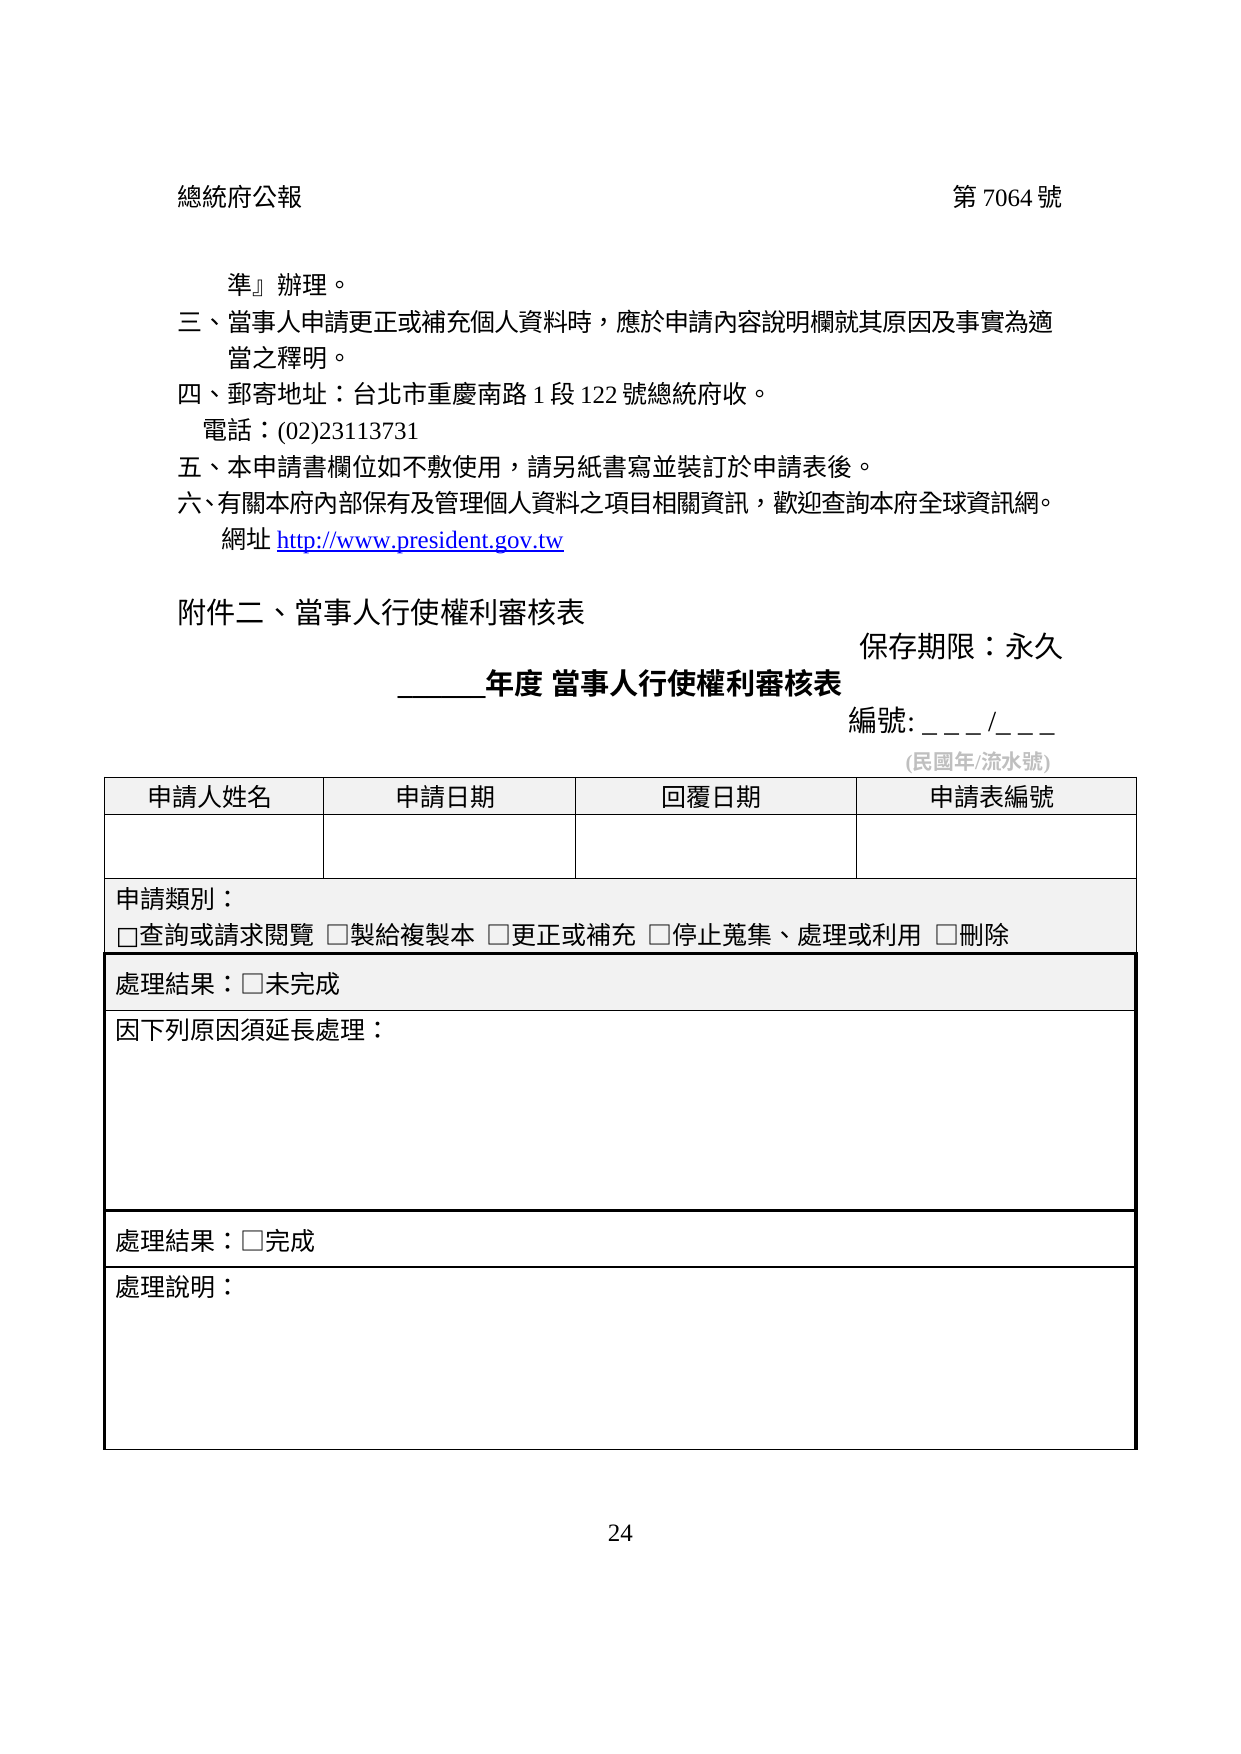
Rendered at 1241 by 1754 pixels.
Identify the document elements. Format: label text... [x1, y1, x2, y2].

table_cell [105, 815, 323, 878]
text 編號: _ _ _ /_ _ _ [177, 702, 1054, 739]
table_cell 因下列原因須延長處理： [106, 1011, 1134, 1208]
table_cell 申請類別： □查詢或請求閱覽 □製給複製本 □更正或補充 □停止蒐集、處理或利用 □刪除 [105, 879, 1136, 952]
table_cell [576, 815, 856, 878]
table_cell 處理結果：□未完成 [106, 955, 1134, 1010]
text 電話：(02)23113731 [177, 411, 1054, 447]
text 附件二、當事人行使權利審核表 [177, 593, 1063, 631]
text 保存期限：永久 [177, 631, 1063, 664]
text (民國年/流水號) [177, 739, 1050, 777]
table_cell 處理結果：□完成 [106, 1212, 1134, 1266]
table_cell [324, 815, 575, 878]
table_header 申請人姓名 [105, 778, 323, 814]
text 網址http://www.president.gov.tw [222, 519, 1054, 556]
text 六、有關本府內部保有及管理個人資料之項目相關資訊，歡迎查詢本府全球資訊網。 [177, 483, 1054, 519]
text 四、郵寄地址：台北市重慶南路1段122號總統府收。 [177, 374, 1054, 411]
table_header 回覆日期 [576, 778, 856, 814]
table_cell [857, 815, 1136, 878]
text 三、當事人申請更正或補充個人資料時，應於申請內容說明欄就其原因及事實為適當之釋明。 [177, 302, 1054, 374]
text 準』辦理。 [177, 266, 1054, 302]
text 五、本申請書欄位如不敷使用，請另紙書寫並裝訂於申請表後。 [177, 447, 1054, 483]
table_header 申請日期 [324, 778, 575, 814]
table_cell 處理說明： [106, 1268, 1134, 1448]
text ______年度 當事人行使權利審核表 [177, 664, 1063, 702]
table_header 申請表編號 [857, 778, 1136, 814]
